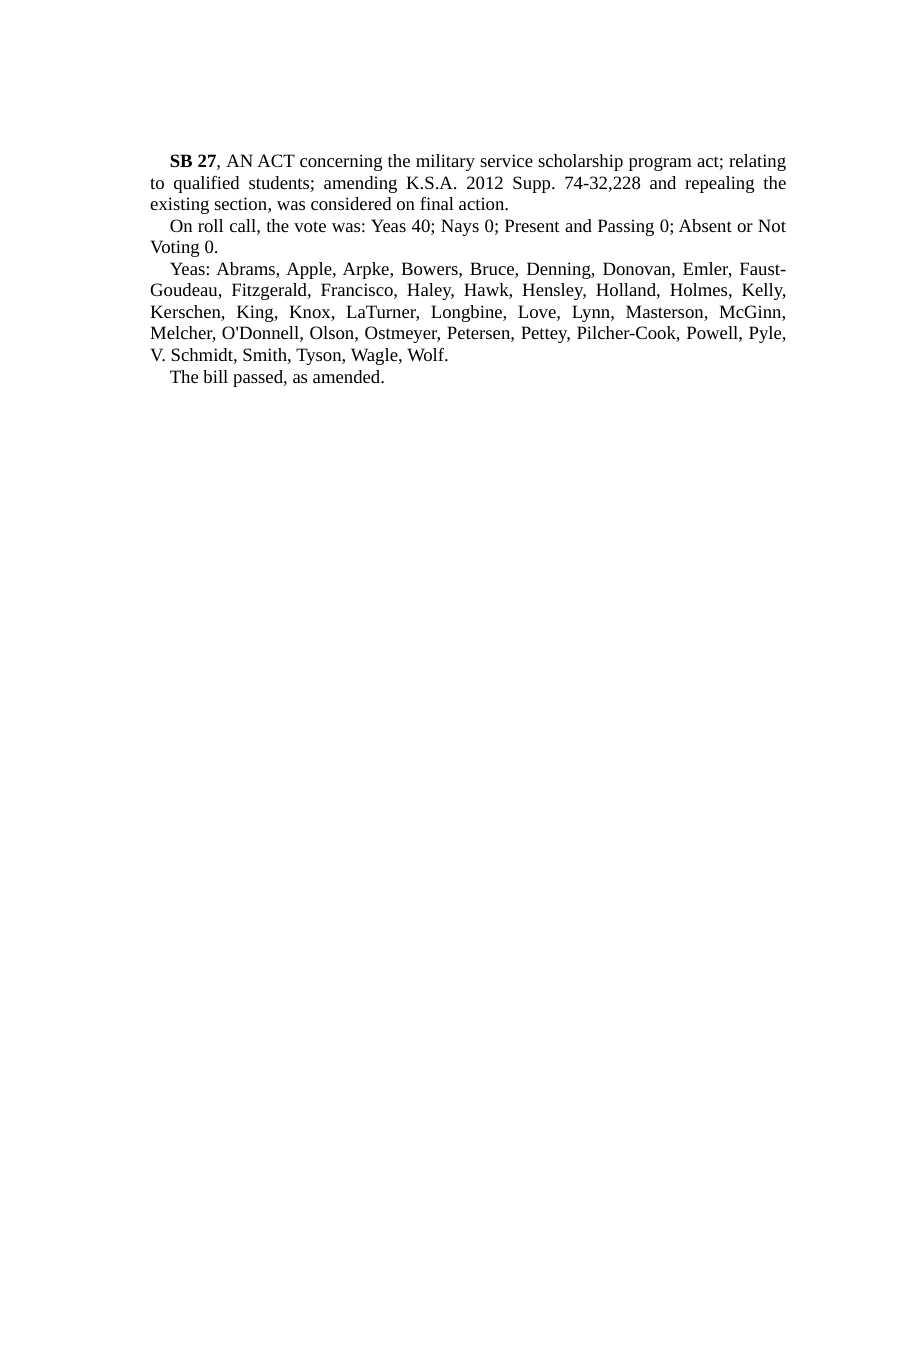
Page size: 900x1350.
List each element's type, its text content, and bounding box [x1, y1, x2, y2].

text On roll call, the vote was: Yeas 40; Nays 0; Present and Passing 0; Absent or Not Voting 0. [150, 215, 787, 258]
text Yeas: Abrams, Apple, Arpke, Bowers, Bruce, Denning, Donovan, Emler, Faust-Goudeau, Fitzgerald, Francisco, Haley, Hawk, Hensley, Holland, Holmes, Kelly, Kerschen, King, Knox, LaTurner, Longbine, Love, Lynn, Masterson, McGinn, Melcher, O'Donnell, Olson, Ostmeyer, Petersen, Pettey, Pilcher-Cook, Powell, Pyle, V. Schmidt, Smith, Tyson, Wagle, Wolf. [150, 258, 787, 366]
text SB 27, AN ACT concerning the military service scholarship program act; relating to qualified students; amending K.S.A. 2012 Supp. 74-32,228 and repealing the existing section, was considered on final action. [150, 150, 787, 215]
text The bill passed, as amended. [150, 366, 787, 387]
